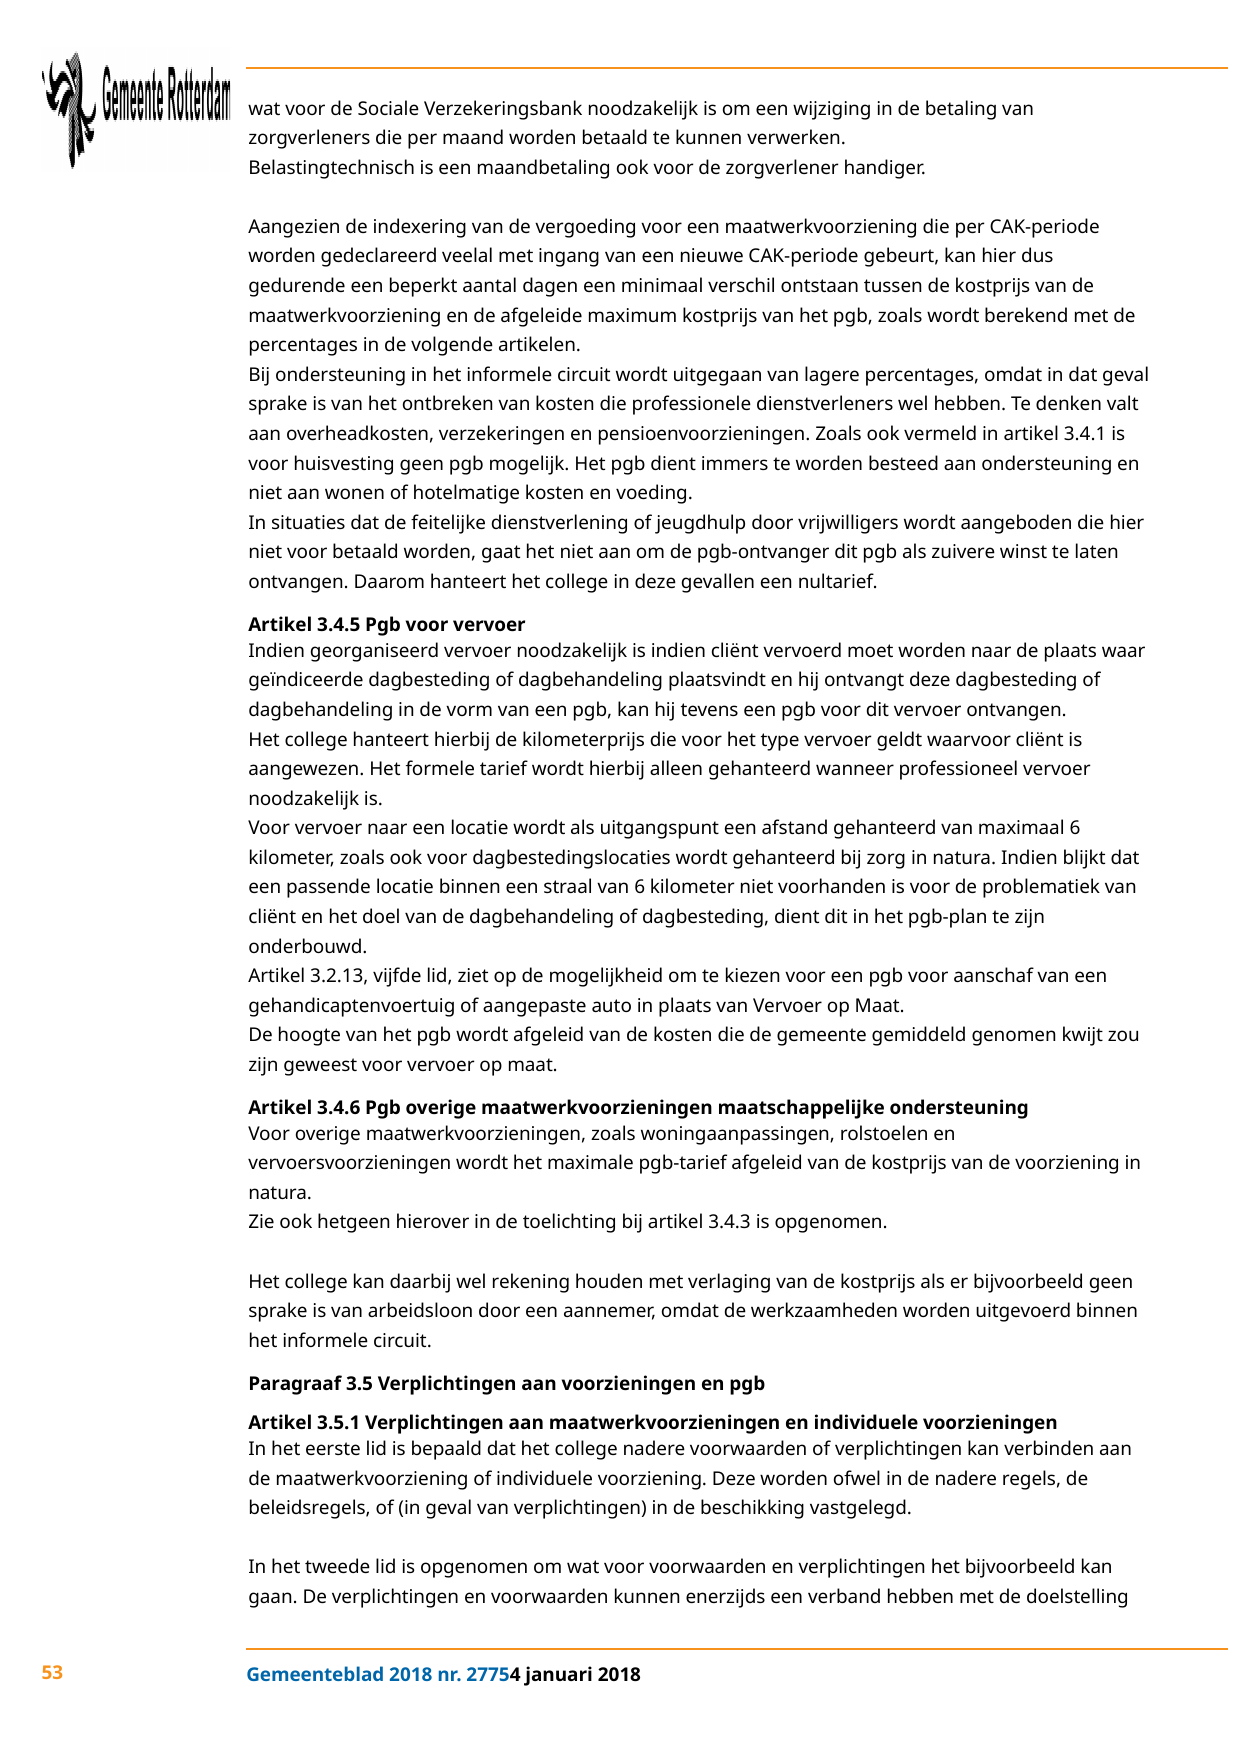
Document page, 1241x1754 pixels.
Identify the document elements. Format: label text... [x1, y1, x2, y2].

text Het college kan daarbij wel rekening houden met verlaging van de kostprijs als er bijvoorbeeld geen sprake is van arbeidsloon door een aannemer, omdat de werkzaamheden worden uitgevoerd binnen het informele circuit. [248, 1268, 1152, 1353]
text Artikel 3.5.1 Verplichtingen aan maatwerkvoorzieningen en individuele voorzieningen [248, 1409, 1152, 1435]
text Voor vervoer naar een locatie wordt als uitgangspunt een afstand gehanteerd van maximaal 6 kilometer, zoals ook voor dagbestedingslocaties wordt gehanteerd bij zorg in natura. Indien blijkt dat een passende locatie binnen een straal van 6 kilometer niet voorhanden is voor de problematiek van cliënt en het doel van de dagbehandeling of dagbesteding, dient dit in het pgb-plan te zijn onderbouwd. [248, 814, 1152, 958]
text Zie ook hetgeen hierover in de toelichting bij artikel 3.4.3 is opgenomen. [248, 1209, 1152, 1234]
text Aangezien de indexering van de vergoeding voor een maatwerkvoorziening die per CAK-periode worden gedeclareerd veelal met ingang van een nieuwe CAK-periode gebeurt, kan hier dus gedurende een beperkt aantal dagen een minimaal verschil ontstaan tussen de kostprijs van de maatwerkvoorziening en de afgeleide maximum kostprijs van het pgb, zoals wordt berekend met de percentages in de volgende artikelen. [248, 213, 1152, 357]
text De hoogte van het pgb wordt afgeleid van de kosten die de gemeente gemiddeld genomen kwijt zou zijn geweest voor vervoer op maat. [248, 1022, 1152, 1077]
text In het eerste lid is bepaald dat het college nadere voorwaarden of verplichtingen kan verbinden aan de maatwerkvoorziening of individuele voorziening. Deze worden ofwel in de nadere regels, de beleidsregels, of (in geval van verplichtingen) in de beschikking vastgelegd. [248, 1435, 1152, 1520]
text Artikel 3.2.13, vijfde lid, ziet op de mogelijkheid om te kiezen voor een pgb voor aanschaf van een gehandicaptenvoertuig of aangepaste auto in plaats van Vervoer op Maat. [248, 962, 1152, 1018]
text Belastingtechnisch is een maandbetaling ook voor de zorgverlener handiger. [248, 154, 1152, 180]
text Artikel 3.4.5 Pgb voor vervoer [248, 611, 1152, 637]
text Indien georganiseerd vervoer noodzakelijk is indien cliënt vervoerd moet worden naar de plaats waar geïndiceerde dagbesteding of dagbehandeling plaatsvindt en hij ontvangt deze dagbesteding of dagbehandeling in de vorm van een pgb, kan hij tevens een pgb voor dit vervoer ontvangen. [248, 637, 1152, 722]
text Voor overige maatwerkvoorzieningen, zoals woningaanpassingen, rolstoelen en vervoersvoorzieningen wordt het maximale pgb-tarief afgeleid van de kostprijs van de voorziening in natura. [248, 1120, 1152, 1205]
picture [41, 47, 231, 172]
text Artikel 3.4.6 Pgb overige maatwerkvoorzieningen maatschappelijke ondersteuning [248, 1094, 1152, 1120]
text Het college hanteert hierbij de kilometerprijs die voor het type vervoer geldt waarvoor cliënt is aangewezen. Het formele tarief wordt hierbij alleen gehanteerd wanneer professioneel vervoer noodzakelijk is. [248, 726, 1152, 811]
text wat voor de Sociale Verzekeringsbank noodzakelijk is om een wijziging in de betaling van zorgverleners die per maand worden betaald te kunnen verwerken. [248, 95, 1152, 150]
text In situaties dat de feitelijke dienstverlening of jeugdhulp door vrijwilligers wordt aangeboden die hier niet voor betaald worden, gaat het niet aan om de pgb-ontvanger dit pgb als zuivere winst te laten ontvangen. Daarom hanteert het college in deze gevallen een nultarief. [248, 509, 1152, 594]
text In het tweede lid is opgenomen om wat voor voorwaarden en verplichtingen het bijvoorbeeld kan gaan. De verplichtingen en voorwaarden kunnen enerzijds een verband hebben met de doelstelling [248, 1553, 1152, 1609]
text Bij ondersteuning in het informele circuit wordt uitgegaan van lagere percentages, omdat in dat geval sprake is van het ontbreken van kosten die professionele dienstverleners wel hebben. Te denken valt aan overheadkosten, verzekeringen en pensioenvoorzieningen. Zoals ook vermeld in artikel 3.4.1 is voor huisvesting geen pgb mogelijk. Het pgb dient immers te worden besteed aan ondersteuning en niet aan wonen of hotelmatige kosten en voeding. [248, 361, 1152, 505]
text Paragraaf 3.5 Verplichtingen aan voorzieningen en pgb [248, 1370, 1152, 1396]
